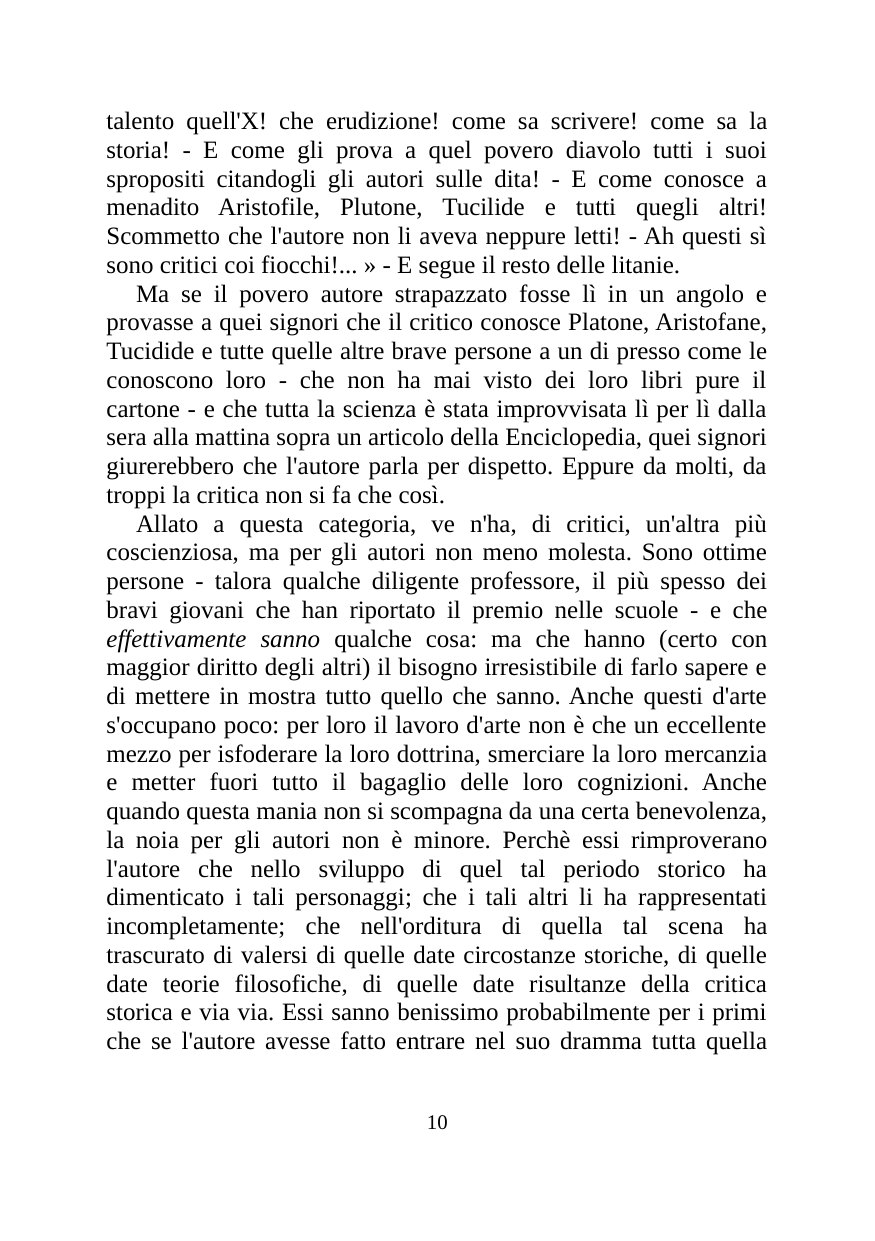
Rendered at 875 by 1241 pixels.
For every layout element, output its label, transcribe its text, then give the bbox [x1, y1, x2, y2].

text Allato a questa categoria, ve n'ha, di critici, un'altra più coscienziosa, ma per gli autori non meno molesta. Sono ottime persone - talora qualche diligente professore, il più spesso dei bravi giovani che han riportato il premio nelle scuole - e che effettivamente sanno qualche cosa: ma che hanno (certo con maggior diritto degli altri) il bisogno irresistibile di farlo sapere e di mettere in mostra tutto quello che sanno. Anche questi d'arte s'occupano poco: per loro il lavoro d'arte non è che un eccellente mezzo per isfoderare la loro dottrina, smerciare la loro mercanzia e metter fuori tutto il bagaglio delle loro cognizioni. Anche quando questa mania non si scompagna da una certa benevolenza, la noia per gli autori non è minore. Perchè essi rimproverano l'autore che nello sviluppo di quel tal periodo storico ha dimenticato i tali personaggi; che i tali altri li ha rappresentati incompletamente; che nell'orditura di quella tal scena ha trascurato di valersi di quelle date circostanze storiche, di quelle date teorie filosofiche, di quelle date risultanze della critica storica e via via. Essi sanno benissimo probabilmente per i primi che se l'autore avesse fatto entrare nel suo dramma tutta quella [106, 509, 768, 1055]
text talento quell'X! che erudizione! come sa scrivere! come sa la storia! - E come gli prova a quel povero diavolo tutti i suoi spropositi citandogli gli autori sulle dita! - E come conosce a menadito Aristofile, Plutone, Tucilide e tutti quegli altri! Scommetto che l'autore non li aveva neppure letti! - Ah questi sì sono critici coi fiocchi!... » - E segue il resto delle litanie. [106, 106, 768, 279]
text Ma se il povero autore strapazzato fosse lì in un angolo e provasse a quei signori che il critico conosce Platone, Aristofane, Tucidide e tutte quelle altre brave persone a un di presso come le conoscono loro - che non ha mai visto dei loro libri pure il cartone - e che tutta la scienza è stata improvvisata lì per lì dalla sera alla mattina sopra un articolo della Enciclopedia, quei signori giurerebbero che l'autore parla per dispetto. Eppure da molti, da troppi la critica non si fa che così. [106, 279, 768, 509]
